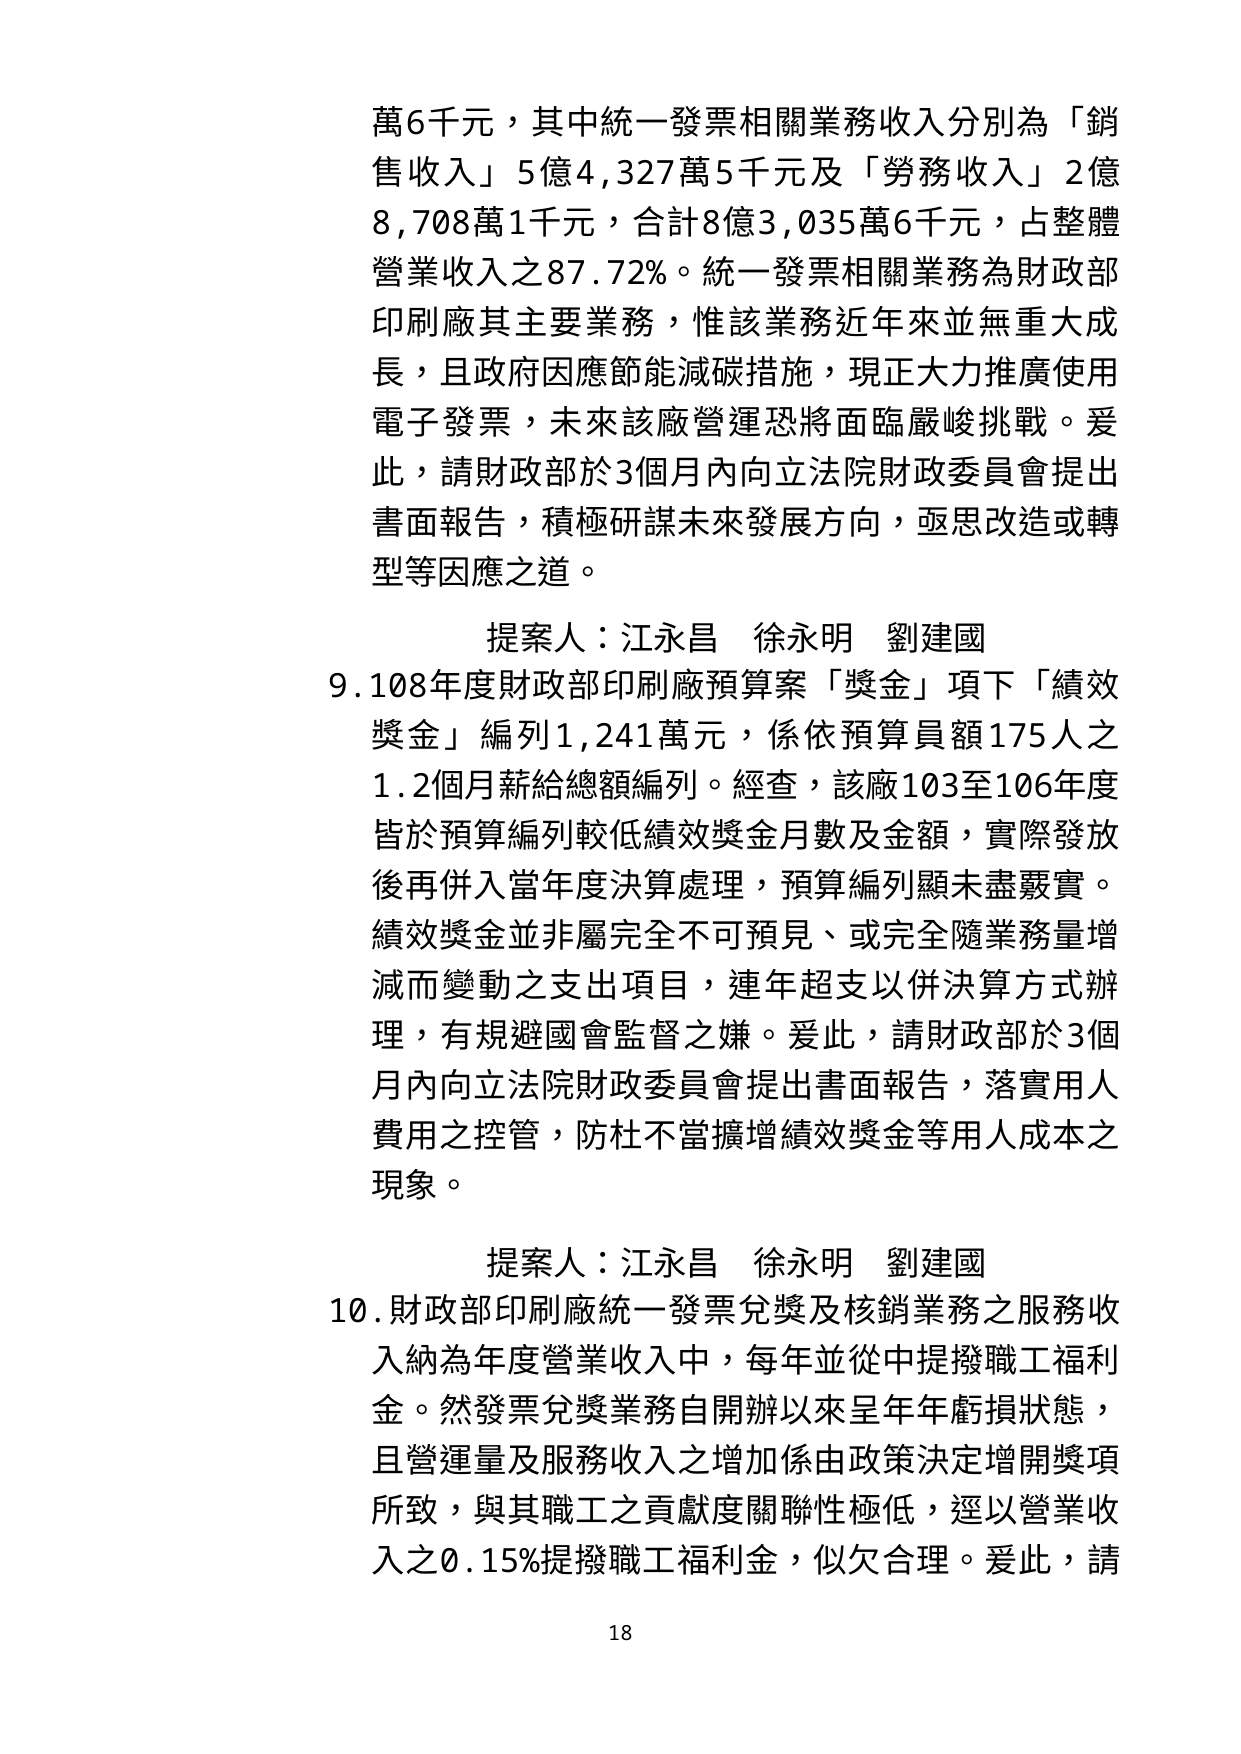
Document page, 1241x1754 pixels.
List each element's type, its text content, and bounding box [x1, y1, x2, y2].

text 提案人：江永昌 徐永明 劉建國 [120, 1219, 1120, 1282]
text 10.財政部印刷廠統一發票兌獎及核銷業務之服務收入納為年度營業收入中，每年並從中提撥職工福利金。然發票兌獎業務自開辦以來呈年年虧損狀態，且營運量及服務收入之增加係由政策決定增開獎項所致，與其職工之貢獻度關聯性極低，逕以營業收入之0.15%提撥職工福利金，似欠合理。爰此，請 [328, 1282, 1120, 1582]
text 提案人：江永昌 徐永明 劉建國 [120, 594, 1120, 657]
text 萬6千元，其中統一發票相關業務收入分別為「銷售收入」5億4,327萬5千元及「勞務收入」2億8,708萬1千元，合計8億3,035萬6千元，占整體營業收入之87.72%。統一發票相關業務為財政部印刷廠其主要業務，惟該業務近年來並無重大成長，且政府因應節能減碳措施，現正大力推廣使用電子發票，未來該廠營運恐將面臨嚴峻挑戰。爰此，請財政部於3個月內向立法院財政委員會提出書面報告，積極研謀未來發展方向，亟思改造或轉型等因應之道。 [328, 94, 1120, 594]
text 9.108年度財政部印刷廠預算案「獎金」項下「績效獎金」編列1,241萬元，係依預算員額175人之1.2個月薪給總額編列。經查，該廠103至106年度皆於預算編列較低績效獎金月數及金額，實際發放後再併入當年度決算處理，預算編列顯未盡覈實。績效獎金並非屬完全不可預見、或完全隨業務量增減而變動之支出項目，連年超支以併決算方式辦理，有規避國會監督之嫌。爰此，請財政部於3個月內向立法院財政委員會提出書面報告，落實用人費用之控管，防杜不當擴增績效獎金等用人成本之現象。 [328, 657, 1120, 1207]
